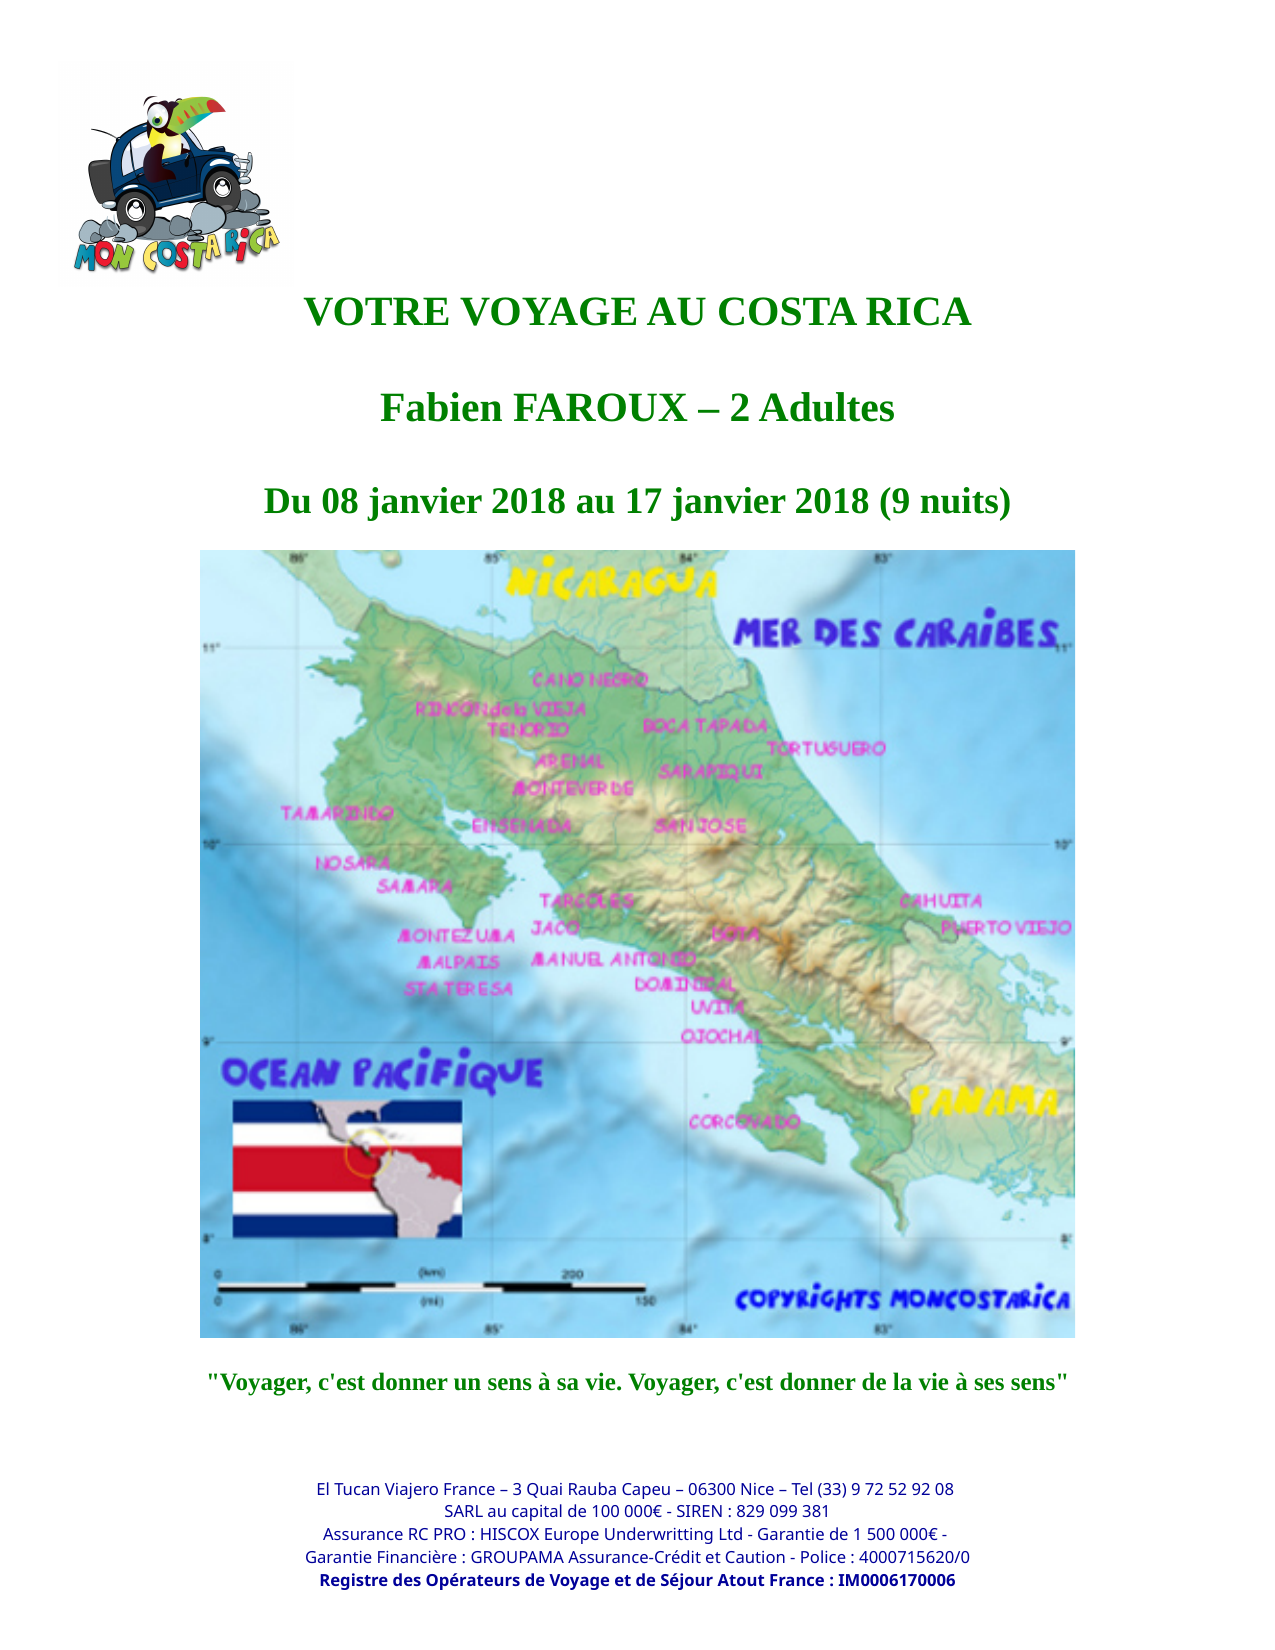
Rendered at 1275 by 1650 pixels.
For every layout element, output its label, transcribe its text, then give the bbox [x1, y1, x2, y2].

picture [58, 61, 295, 287]
text Du 08 janvier 2018 au 17 janvier 2018 (9 nuits) [59, 478, 1216, 522]
picture [200, 550, 1075, 1338]
text VOTRE VOYAGE AU COSTA RICA [59, 59, 1216, 335]
text Fabien FAROUX – 2 Adultes [59, 383, 1216, 431]
text "Voyager, c'est donner un sens à sa vie. Voyager, c'est donner de la vie à ses sens" [59, 1367, 1216, 1395]
